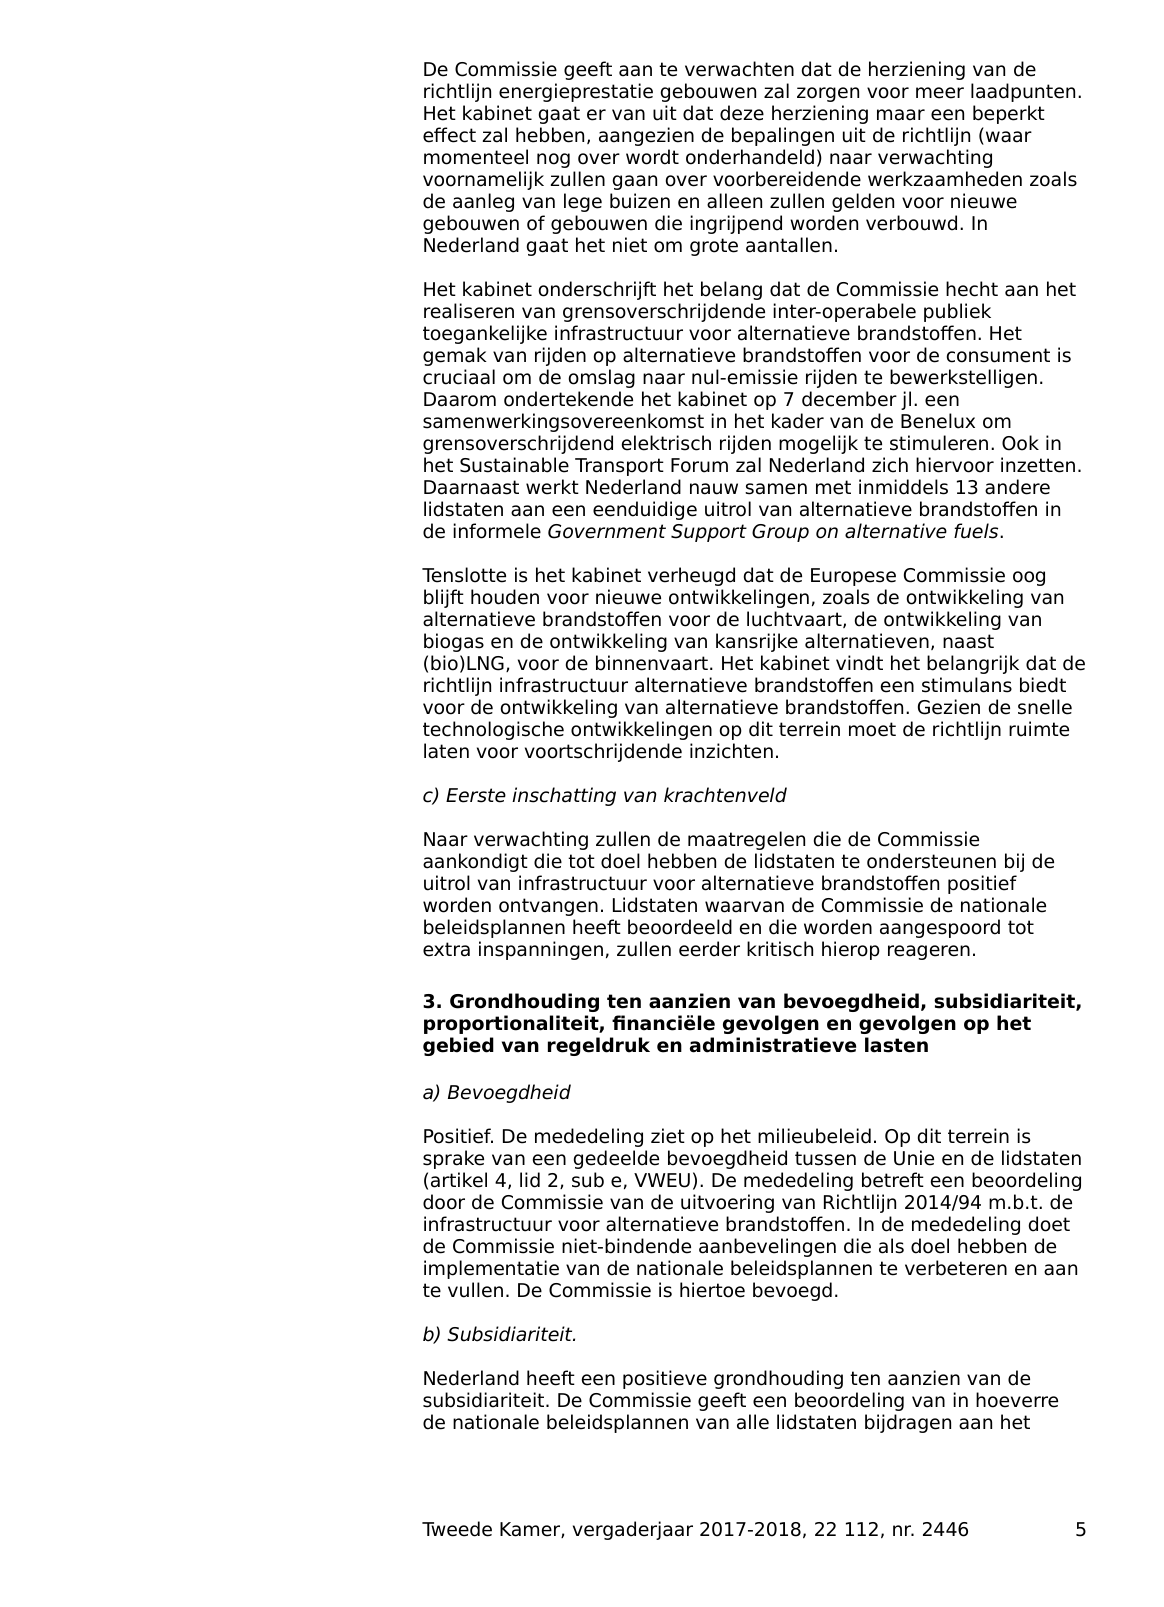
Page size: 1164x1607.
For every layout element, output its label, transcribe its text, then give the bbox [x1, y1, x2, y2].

text Nederland heeft een positieve grondhouding ten aanzien van de subsidiariteit. De Commissie geeft een beoordeling van in hoeverre de nationale beleidsplannen van alle lidstaten bijdragen aan het [422, 1368, 1087, 1434]
text Tenslotte is het kabinet verheugd dat de Europese Commissie oog blijft houden voor nieuwe ontwikkelingen, zoals de ontwikkeling van alternatieve brandstoffen voor de luchtvaart, de ontwikkeling van biogas en de ontwikkeling van kansrijke alternatieven, naast (bio)LNG, voor de binnenvaart. Het kabinet vindt het belangrijk dat de richtlijn infrastructuur alternatieve brandstoffen een stimulans biedt voor de ontwikkeling van alternatieve brandstoffen. Gezien de snelle technologische ontwikkelingen op dit terrein moet de richtlijn ruimte laten voor voortschrijdende inzichten. [422, 565, 1087, 763]
subtitle b) Subsidiariteit. [422, 1324, 1087, 1346]
subtitle 3. Grondhouding ten aanzien van bevoegdheid, subsidiariteit, proportionaliteit, financiële gevolgen en gevolgen op het gebied van regeldruk en administratieve lasten [422, 991, 1087, 1057]
text Het kabinet onderschrijft het belang dat de Commissie hecht aan het realiseren van grensoverschrijdende inter-operabele publiek toegankelijke infrastructuur voor alternatieve brandstoffen. Het gemak van rijden op alternatieve brandstoffen voor de consument is cruciaal om de omslag naar nul-emissie rijden te bewerkstelligen. Daarom ondertekende het kabinet op 7 december jl. een samenwerkingsovereenkomst in het kader van de Benelux om grensoverschrijdend elektrisch rijden mogelijk te stimuleren. Ook in het Sustainable Transport Forum zal Nederland zich hiervoor inzetten. Daarnaast werkt Nederland nauw samen met inmiddels 13 andere lidstaten aan een eenduidige uitrol van alternatieve brandstoffen in de informele Government Support Group on alternative fuels. [422, 279, 1087, 543]
text De Commissie geeft aan te verwachten dat de herziening van de richtlijn energieprestatie gebouwen zal zorgen voor meer laadpunten. Het kabinet gaat er van uit dat deze herziening maar een beperkt effect zal hebben, aangezien de bepalingen uit de richtlijn (waar momenteel nog over wordt onderhandeld) naar verwachting voornamelijk zullen gaan over voorbereidende werkzaamheden zoals de aanleg van lege buizen en alleen zullen gelden voor nieuwe gebouwen of gebouwen die ingrijpend worden verbouwd. In Nederland gaat het niet om grote aantallen. [422, 59, 1087, 257]
subtitle c) Eerste inschatting van krachtenveld [422, 785, 1087, 807]
subtitle a) Bevoegdheid [422, 1082, 1087, 1104]
text Positief. De mededeling ziet op het milieubeleid. Op dit terrein is sprake van een gedeelde bevoegdheid tussen de Unie en de lidstaten (artikel 4, lid 2, sub e, VWEU). De mededeling betreft een beoordeling door de Commissie van de uitvoering van Richtlijn 2014/94 m.b.t. de infrastructuur voor alternatieve brandstoffen. In de mededeling doet de Commissie niet-bindende aanbevelingen die als doel hebben de implementatie van de nationale beleidsplannen te verbeteren en aan te vullen. De Commissie is hiertoe bevoegd. [422, 1126, 1087, 1302]
text Naar verwachting zullen de maatregelen die de Commissie aankondigt die tot doel hebben de lidstaten te ondersteunen bij de uitrol van infrastructuur voor alternatieve brandstoffen positief worden ontvangen. Lidstaten waarvan de Commissie de nationale beleidsplannen heeft beoordeeld en die worden aangespoord tot extra inspanningen, zullen eerder kritisch hierop reageren. [422, 829, 1087, 961]
